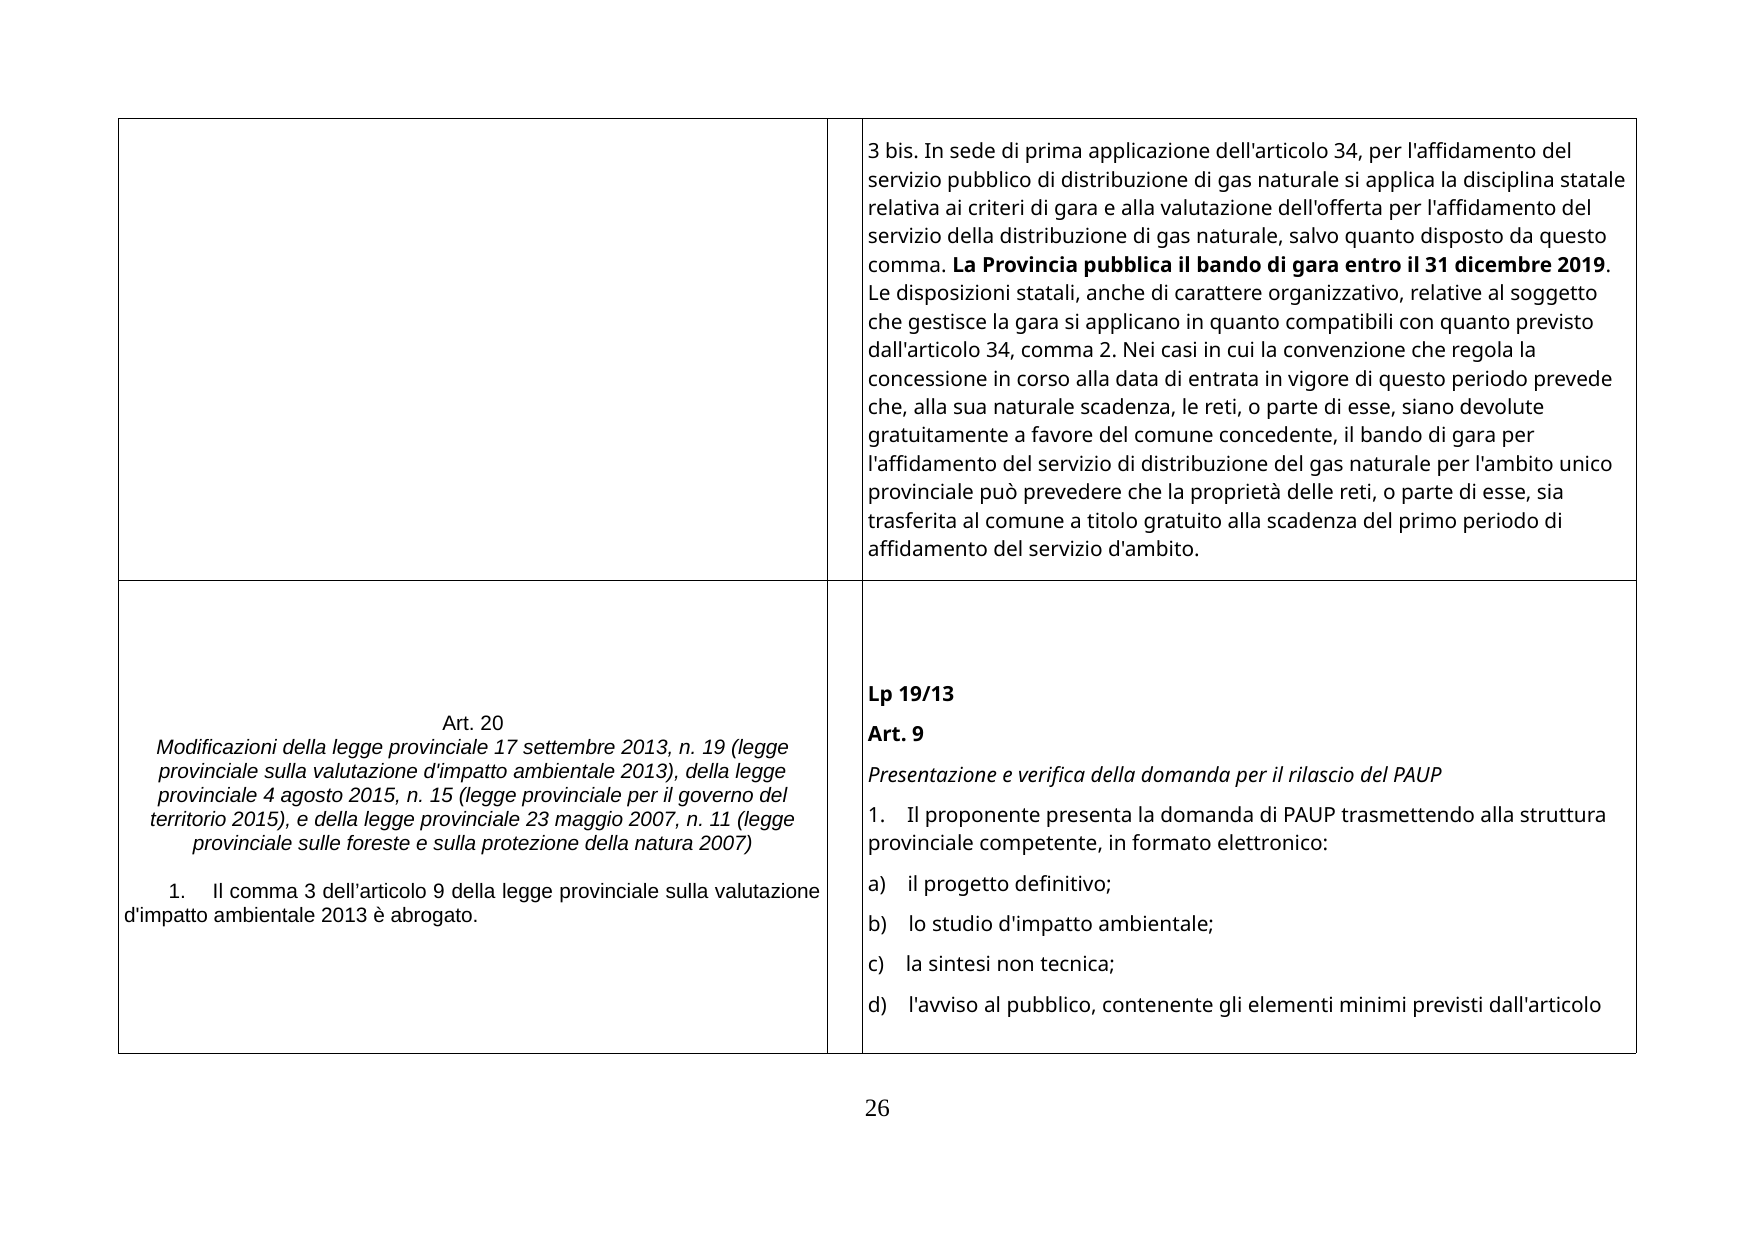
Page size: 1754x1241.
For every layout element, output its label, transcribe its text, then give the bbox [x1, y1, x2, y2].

table_cell Art. 20 Modificazioni della legge provinciale 17 settembre 2013, n. 19 (legge provinciale sulla valutazione d'impatto ambientale 2013), della legge provinciale 4 agosto 2015, n. 15 (legge provinciale per il governo del territorio 2015), e della legge provinciale 23 maggio 2007, n. 11 (legge provinciale sulle foreste e sulla protezione della natura 2007) 1. Il comma 3 dell’articolo 9 della legge provinciale sulla valutazione d'impatto ambientale 2013 è abrogato. [119, 581, 827, 1053]
table_cell Lp 19/13 Art. 9 Presentazione e verifica della domanda per il rilascio del PAUP 1. Il proponente presenta la domanda di PAUP trasmettendo alla struttura provinciale competente, in formato elettronico: a) il progetto definitivo; b) lo studio d'impatto ambientale; c) la sintesi non tecnica; d) l'avviso al pubblico, contenente gli elementi minimi previsti dall'articolo [863, 581, 1636, 1053]
table_cell [828, 119, 862, 580]
table_cell 3 bis. In sede di prima applicazione dell'articolo 34, per l'affidamento del servizio pubblico di distribuzione di gas naturale si applica la disciplina statale relativa ai criteri di gara e alla valutazione dell'offerta per l'affidamento del servizio della distribuzione di gas naturale, salvo quanto disposto da questo comma. La Provincia pubblica il bando di gara entro il 31 dicembre 2019. Le disposizioni statali, anche di carattere organizzativo, relative al soggetto che gestisce la gara si applicano in quanto compatibili con quanto previsto dall'articolo 34, comma 2. Nei casi in cui la convenzione che regola la concessione in corso alla data di entrata in vigore di questo periodo prevede che, alla sua naturale scadenza, le reti, o parte di esse, siano devolute gratuitamente a favore del comune concedente, il bando di gara per l'affidamento del servizio di distribuzione del gas naturale per l'ambito unico provinciale può prevedere che la proprietà delle reti, o parte di esse, sia trasferita al comune a titolo gratuito alla scadenza del primo periodo di affidamento del servizio d'ambito. [863, 119, 1636, 580]
table_cell [828, 581, 862, 1053]
table_cell [119, 119, 827, 580]
